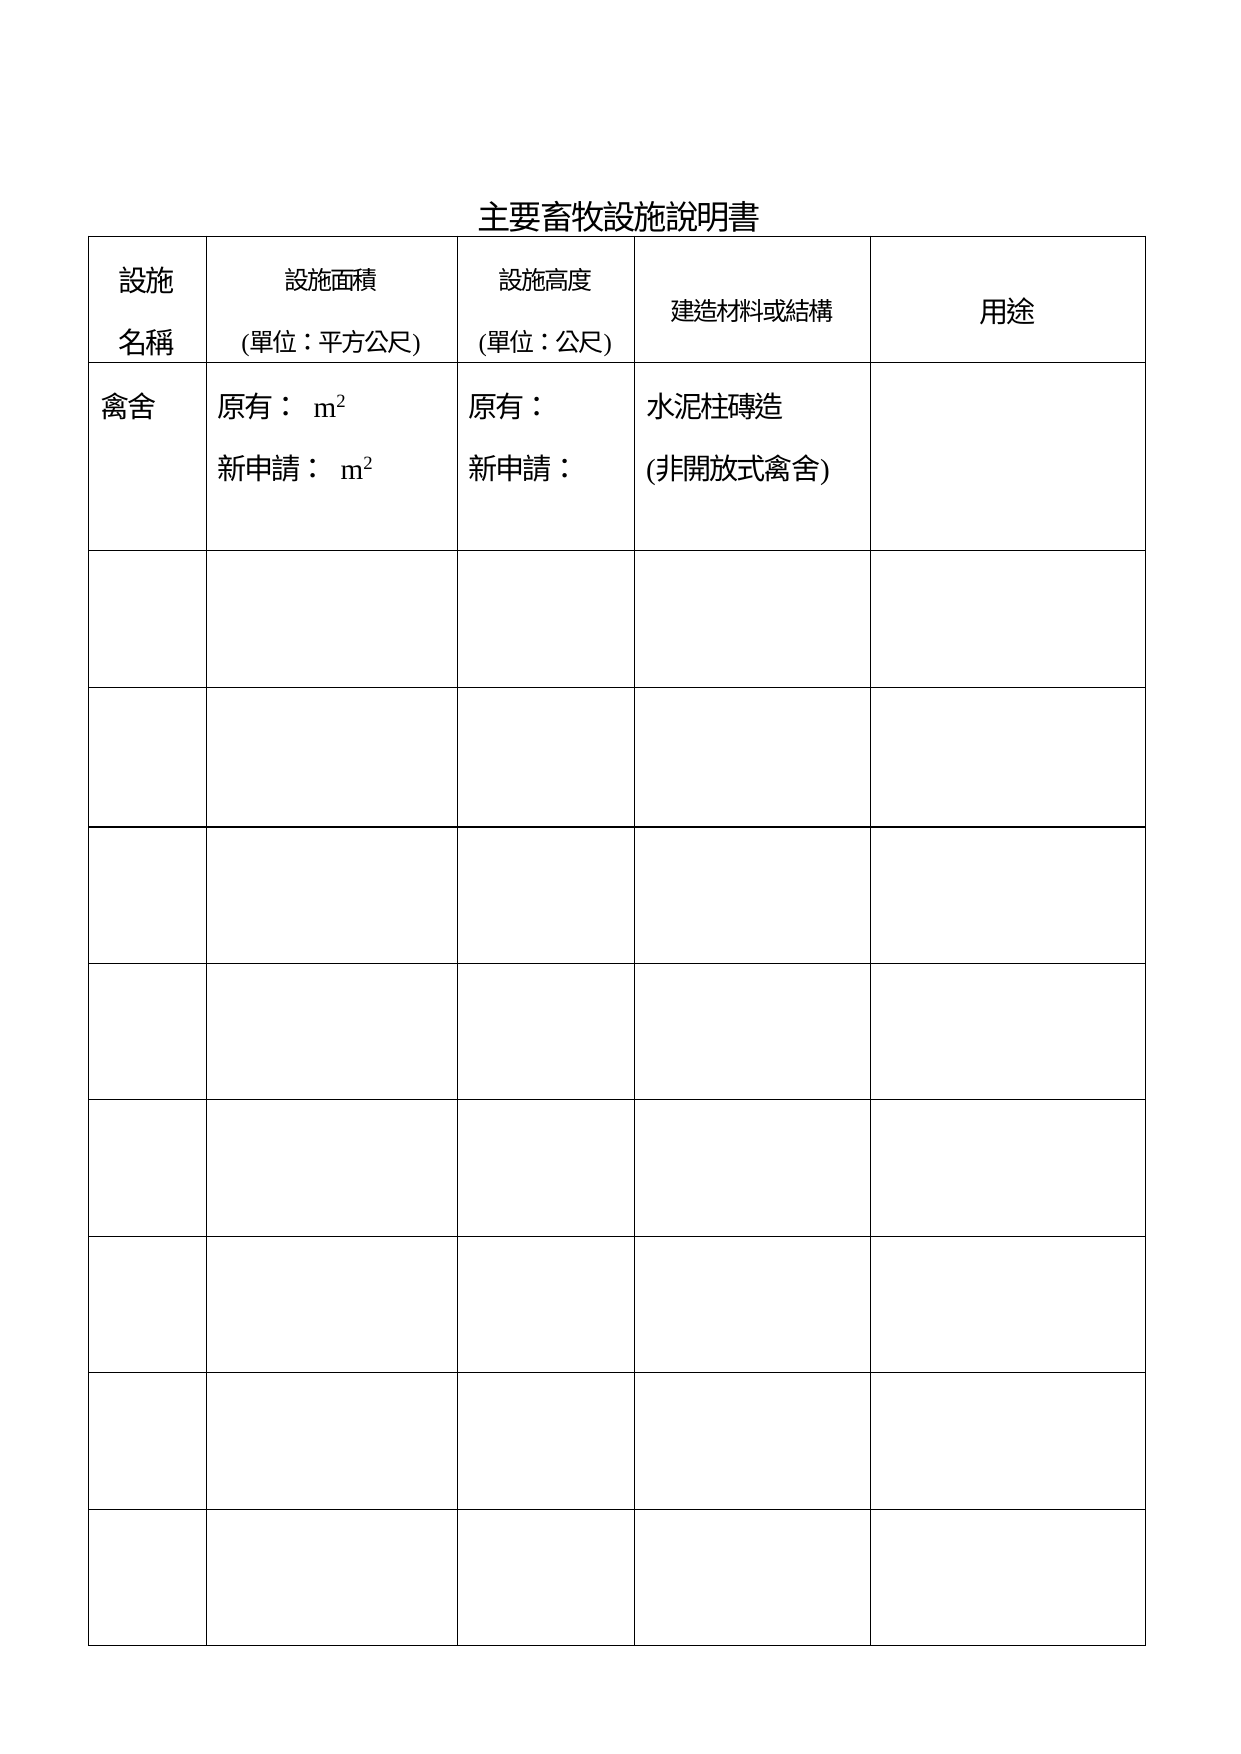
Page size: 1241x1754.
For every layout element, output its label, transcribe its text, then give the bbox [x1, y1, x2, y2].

table_cell [89, 688, 206, 826]
table_cell [871, 551, 1145, 687]
table_cell [871, 1373, 1145, 1509]
table_cell [89, 828, 206, 963]
table_cell [89, 1237, 206, 1372]
table_cell [635, 551, 870, 687]
table_header 用途 [871, 237, 1145, 362]
table_cell [635, 688, 870, 826]
table_cell [458, 964, 634, 1099]
table_cell [871, 828, 1145, 963]
text 主要畜牧設施說明書 [89, 173, 1152, 236]
table_cell [89, 551, 206, 687]
table_cell [89, 1373, 206, 1509]
table_cell [871, 1237, 1145, 1372]
table_header 設施面積 (單位：平方公尺) [207, 237, 457, 362]
table_header 建造材料或結構 [635, 237, 870, 362]
table_cell [207, 828, 457, 963]
table_cell 原有： 新申請： [458, 363, 634, 550]
table_cell [635, 964, 870, 1099]
table_cell [635, 1510, 870, 1645]
table_cell [871, 363, 1145, 550]
table_cell [635, 1100, 870, 1236]
table_cell [89, 964, 206, 1099]
table_cell 原有： m2 新申請： m2 [207, 363, 457, 550]
table_header 設施高度 (單位：公尺) [458, 237, 634, 362]
table_cell [207, 1237, 457, 1372]
table_cell [458, 1237, 634, 1372]
table_cell [207, 688, 457, 826]
table_cell [635, 1373, 870, 1509]
table_cell [89, 1510, 206, 1645]
table_cell [871, 1510, 1145, 1645]
table_cell [458, 1373, 634, 1509]
table_cell [207, 1100, 457, 1236]
table_header 設施 名稱 [89, 237, 206, 362]
table_cell [89, 1100, 206, 1236]
table_cell 禽舍 [89, 363, 206, 550]
table_cell [207, 964, 457, 1099]
table_cell [458, 828, 634, 963]
table_cell [871, 1100, 1145, 1236]
table_cell [458, 688, 634, 826]
table_cell [871, 688, 1145, 826]
table_cell [458, 1100, 634, 1236]
table_cell [207, 1373, 457, 1509]
table_cell [635, 828, 870, 963]
table_cell [458, 551, 634, 687]
table_cell [458, 1510, 634, 1645]
table_cell [207, 1510, 457, 1645]
table_cell [871, 964, 1145, 1099]
table_cell 水泥柱磚造 (非開放式禽舍) [635, 363, 870, 550]
table_cell [635, 1237, 870, 1372]
table_cell [207, 551, 457, 687]
